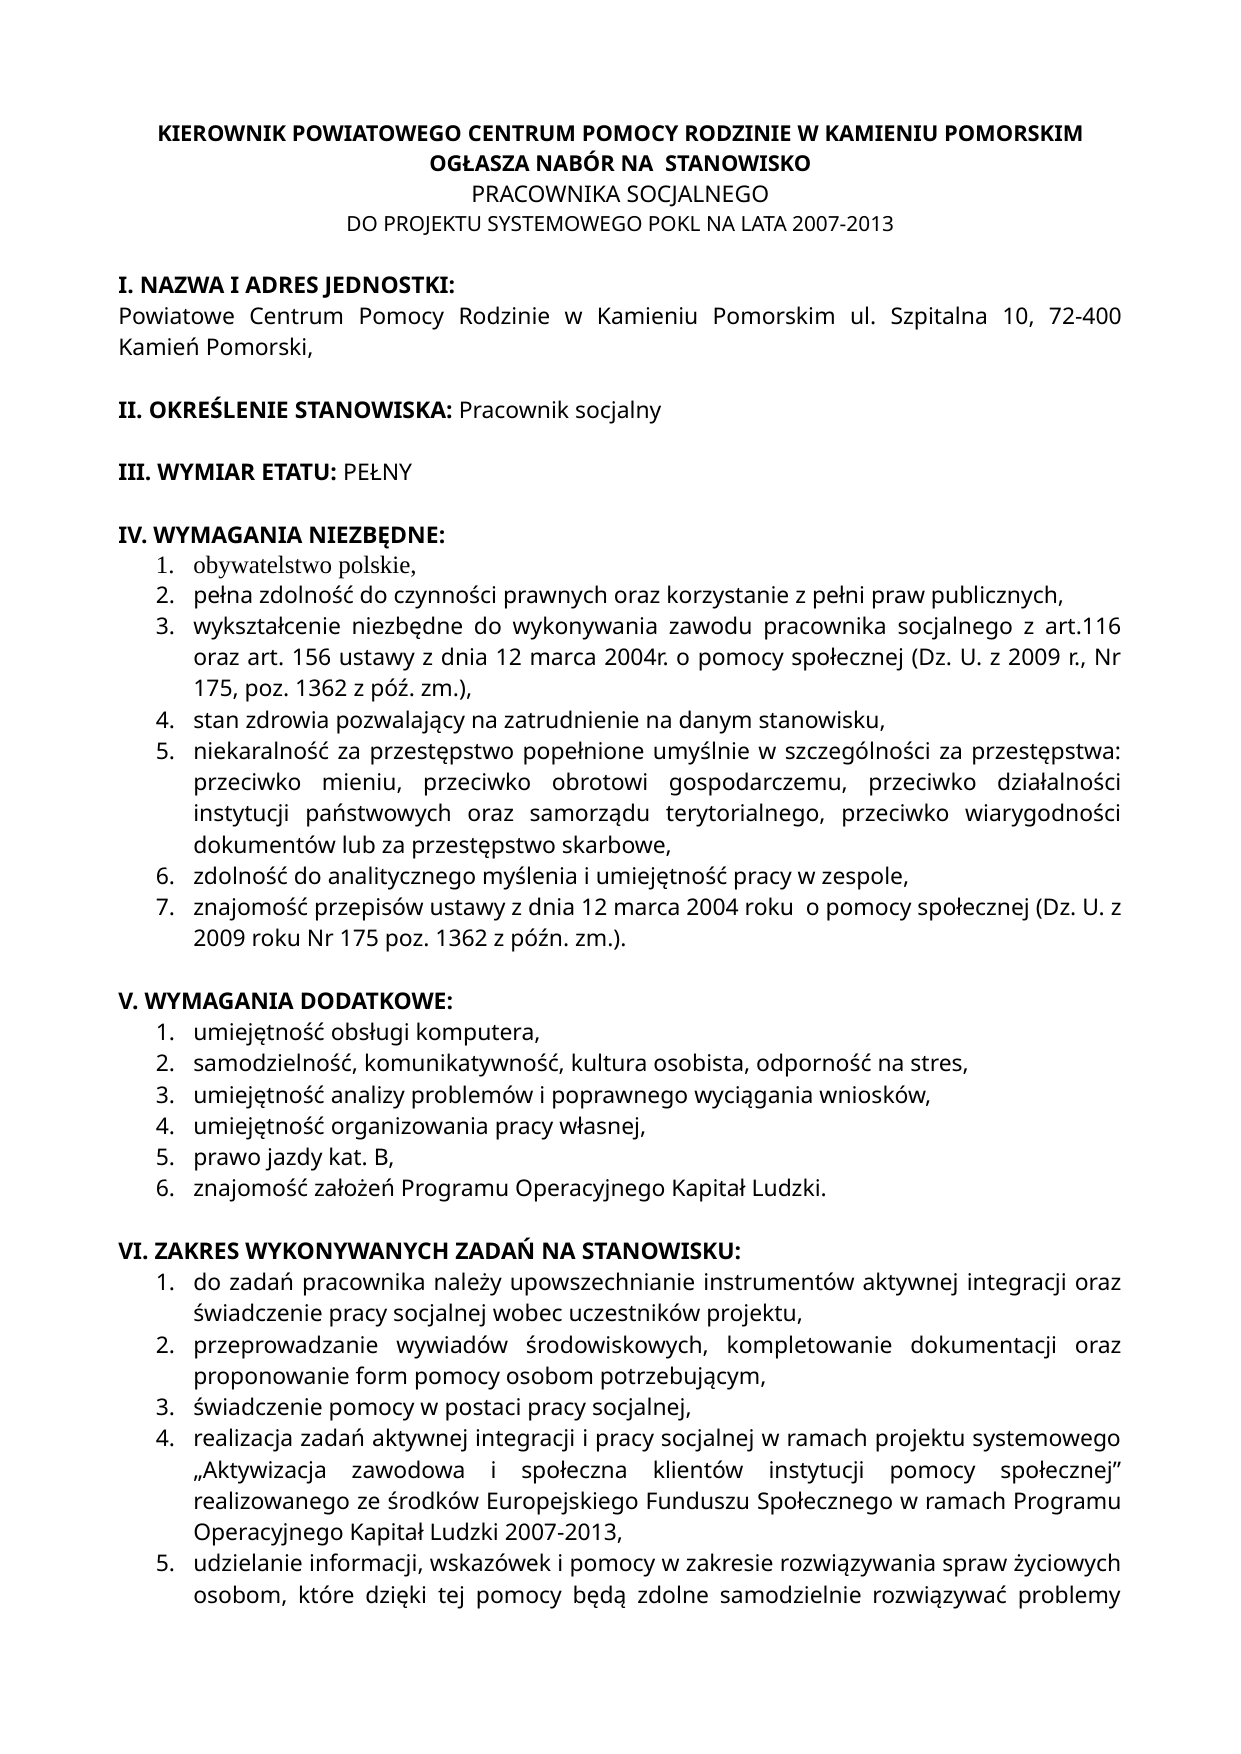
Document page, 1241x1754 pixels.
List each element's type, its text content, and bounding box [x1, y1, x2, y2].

list realizacja zadań aktywnej integracji i pracy socjalnej w ramach projektu systemowego „Aktywizacja zawodowa i społeczna klientów instytucji pomocy społecznej” realizowanego ze środków Europejskiego Funduszu Społecznego w ramach Programu Operacyjnego Kapitał Ludzki 2007-2013, [156, 1422, 1122, 1547]
list znajomość przepisów ustawy z dnia 12 marca 2004 roku o pomocy społecznej (Dz. U. z 2009 roku Nr 175 poz. 1362 z późn. zm.). [156, 891, 1122, 954]
list VI. ZAKRES WYKONYWANYCH ZADAŃ NA STANOWISKU: [118, 1235, 1122, 1266]
list zdolność do analitycznego myślenia i umiejętność pracy w zespole, [156, 860, 1122, 891]
text Powiatowe Centrum Pomocy Rodzinie w Kamieniu Pomorskim ul. Szpitalna 10, 72-400 Kamień Pomorski, [118, 300, 1122, 362]
list prawo jazdy kat. B, [156, 1141, 1122, 1172]
text I. NAZWA I ADRES JEDNOSTKI: [118, 269, 1122, 300]
text V. WYMAGANIA DODATKOWE: [118, 985, 1122, 1016]
text III. WYMIAR ETATU: PEŁNY [118, 456, 1122, 487]
list udzielanie informacji, wskazówek i pomocy w zakresie rozwiązywania spraw życiowych osobom, które dzięki tej pomocy będą zdolne samodzielnie rozwiązywać problemy [156, 1547, 1122, 1610]
list samodzielność, komunikatywność, kultura osobista, odporność na stres, [156, 1047, 1122, 1079]
text IV. WYMAGANIA NIEZBĘDNE: [118, 519, 1122, 550]
text DO PROJEKTU SYSTEMOWEGO POKL NA LATA 2007-2013 [118, 209, 1122, 237]
text OGŁASZA NABÓR NA STANOWISKO [118, 148, 1122, 178]
list świadczenie pomocy w postaci pracy socjalnej, [156, 1391, 1122, 1422]
list niekaralność za przestępstwo popełnione umyślnie w szczególności za przestępstwa: przeciwko mieniu, przeciwko obrotowi gospodarczemu, przeciwko działalności instytucji państwowych oraz samorządu terytorialnego, przeciwko wiarygodności dokumentów lub za przestępstwo skarbowe, [156, 735, 1122, 860]
list przeprowadzanie wywiadów środowiskowych, kompletowanie dokumentacji oraz proponowanie form pomocy osobom potrzebującym, [156, 1329, 1122, 1391]
text PRACOWNIKA SOCJALNEGO [118, 178, 1122, 209]
list pełna zdolność do czynności prawnych oraz korzystanie z pełni praw publicznych, [156, 579, 1122, 610]
list obywatelstwo polskie, [156, 550, 1122, 579]
list umiejętność analizy problemów i poprawnego wyciągania wniosków, [156, 1079, 1122, 1110]
list umiejętność obsługi komputera, [156, 1016, 1122, 1047]
list znajomość założeń Programu Operacyjnego Kapitał Ludzki. [156, 1172, 1122, 1204]
list stan zdrowia pozwalający na zatrudnienie na danym stanowisku, [156, 704, 1122, 735]
text II. OKREŚLENIE STANOWISKA: Pracownik socjalny [118, 394, 1122, 425]
text KIEROWNIK POWIATOWEGO CENTRUM POMOCY RODZINIE W KAMIENIU POMORSKIM [118, 118, 1122, 148]
list umiejętność organizowania pracy własnej, [156, 1110, 1122, 1141]
list do zadań pracownika należy upowszechnianie instrumentów aktywnej integracji oraz świadczenie pracy socjalnej wobec uczestników projektu, [156, 1266, 1122, 1329]
list wykształcenie niezbędne do wykonywania zawodu pracownika socjalnego z art.116 oraz art. 156 ustawy z dnia 12 marca 2004r. o pomocy społecznej (Dz. U. z 2009 r., Nr 175, poz. 1362 z póź. zm.), [156, 610, 1122, 704]
